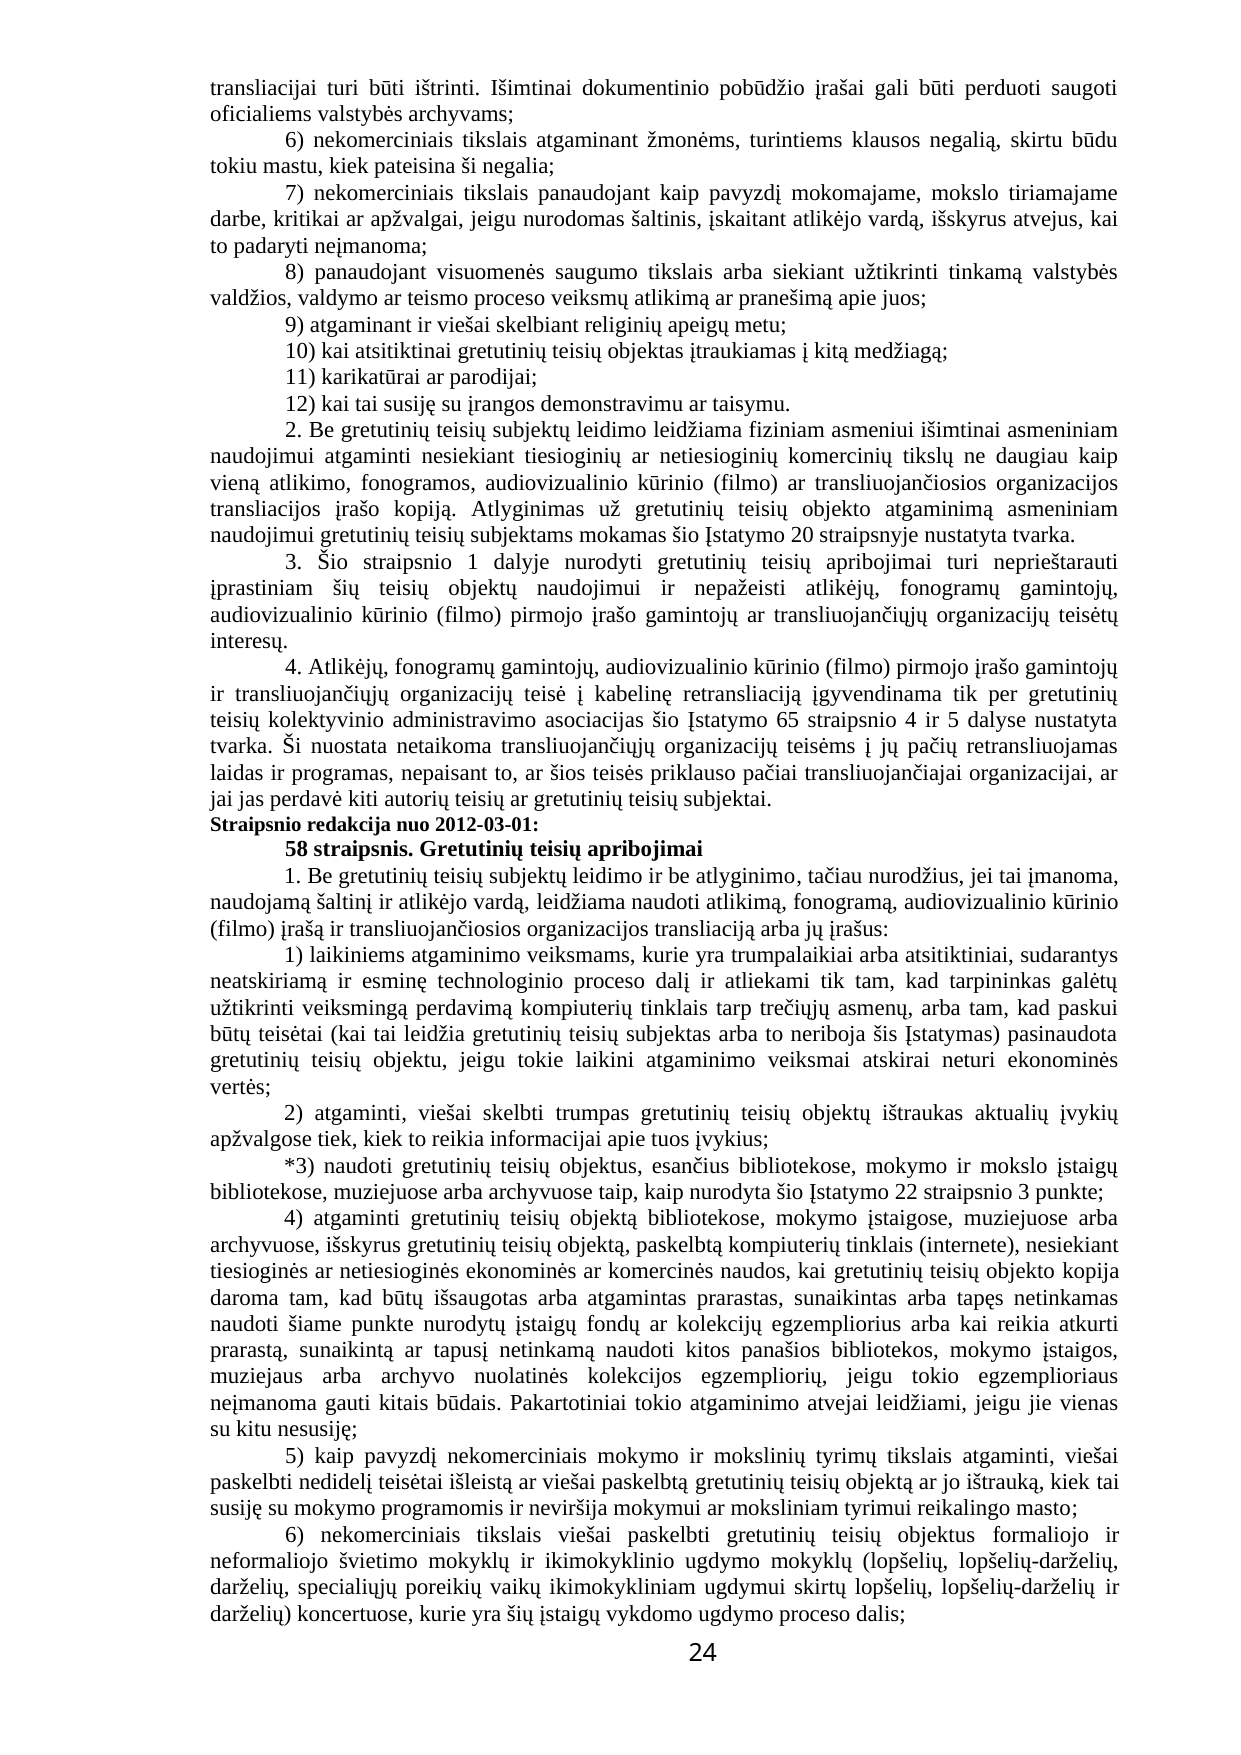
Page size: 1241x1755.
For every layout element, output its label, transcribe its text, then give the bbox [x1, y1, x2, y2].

text transliacijai turi būti ištrinti. Išimtinai dokumentinio pobūdžio įrašai gali būti perduoti saugoti oficialiems valstybės archyvams; [210, 73, 1119, 126]
text 9) atgaminant ir viešai skelbiant religinių apeigų metu; [210, 311, 1119, 337]
text 6) nekomerciniais tikslais viešai paskelbti gretutinių teisių objektus formaliojo ir neformaliojo švietimo mokyklų ir ikimokyklinio ugdymo mokyklų (lopšelių, lopšelių-darželių, darželių, specialiųjų poreikių vaikų ikimokykliniam ugdymui skirtų lopšelių, lopšelių-darželių ir darželių) koncertuose, kurie yra šių įstaigų vykdomo ugdymo proceso dalis; [210, 1521, 1119, 1626]
text *3) naudoti gretutinių teisių objektus, esančius bibliotekose, mokymo ir mokslo įstaigų bibliotekose, muziejuose arba archyvuose taip, kaip nurodyta šio Įstatymo 22 straipsnio 3 punkte; [210, 1152, 1119, 1204]
text 10) kai atsitiktinai gretutinių teisių objektas įtraukiamas į kitą medžiagą; [210, 337, 1119, 363]
text 2) atgaminti, viešai skelbti trumpas gretutinių teisių objektų ištraukas aktualių įvykių apžvalgose tiek, kiek to reikia informacijai apie tuos įvykius; [210, 1099, 1119, 1152]
text 11) karikatūrai ar parodijai; [210, 363, 1119, 390]
text 8) panaudojant visuomenės saugumo tikslais arba siekiant užtikrinti tinkamą valstybės valdžios, valdymo ar teismo proceso veiksmų atlikimą ar pranešimą apie juos; [210, 258, 1119, 311]
text 4) atgaminti gretutinių teisių objektą bibliotekose, mokymo įstaigose, muziejuose arba archyvuose, išskyrus gretutinių teisių objektą, paskelbtą kompiuterių tinklais (internete), nesiekiant tiesioginės ar netiesioginės ekonominės ar komercinės naudos, kai gretutinių teisių objekto kopija daroma tam, kad būtų išsaugotas arba atgamintas prarastas, sunaikintas arba tapęs netinkamas naudoti šiame punkte nurodytų įstaigų fondų ar kolekcijų egzempliorius arba kai reikia atkurti prarastą, sunaikintą ar tapusį netinkamą naudoti kitos panašios bibliotekos, mokymo įstaigos, muziejaus arba archyvo nuolatinės kolekcijos egzempliorių, jeigu tokio egzemplioriaus neįmanoma gauti kitais būdais. Pakartotiniai tokio atgaminimo atvejai leidžiami, jeigu jie vienas su kitu nesusiję; [210, 1204, 1119, 1442]
text 4. Atlikėjų, fonogramų gamintojų, audiovizualinio kūrinio (filmo) pirmojo įrašo gamintojų ir transliuojančiųjų organizacijų teisė į kabelinę retransliaciją įgyvendinama tik per gretutinių teisių kolektyvinio administravimo asociacijas šio Įstatymo 65 straipsnio 4 ir 5 dalyse nustatyta tvarka. Ši nuostata netaikoma transliuojančiųjų organizacijų teisėms į jų pačių retransliuojamas laidas ir programas, nepaisant to, ar šios teisės priklauso pačiai transliuojančiajai organizacijai, ar jai jas perdavė kiti autorių teisių ar gretutinių teisių subjektai. [210, 653, 1119, 811]
text 5) kaip pavyzdį nekomerciniais mokymo ir mokslinių tyrimų tikslais atgaminti, viešai paskelbti nedidelį teisėtai išleistą ar viešai paskelbtą gretutinių teisių objektą ar jo ištrauką, kiek tai susiję su mokymo programomis ir neviršija mokymui ar moksliniam tyrimui reikalingo masto; [210, 1442, 1119, 1521]
text 12) kai tai susiję su įrangos demonstravimu ar taisymu. [210, 390, 1119, 416]
text 2. Be gretutinių teisių subjektų leidimo leidžiama fiziniam asmeniui išimtinai asmeniniam naudojimui atgaminti nesiekiant tiesioginių ar netiesioginių komercinių tikslų ne daugiau kaip vieną atlikimo, fonogramos, audiovizualinio kūrinio (filmo) ar transliuojančiosios organizacijos transliacijos įrašo kopiją. Atlyginimas už gretutinių teisių objekto atgaminimą asmeniniam naudojimui gretutinių teisių subjektams mokamas šio Įstatymo 20 straipsnyje nustatyta tvarka. [210, 416, 1119, 548]
text Straipsnio redakcija nuo 2012-03-01: [210, 811, 1120, 836]
text 7) nekomerciniais tikslais panaudojant kaip pavyzdį mokomajame, mokslo tiriamajame darbe, kritikai ar apžvalgai, jeigu nurodomas šaltinis, įskaitant atlikėjo vardą, išskyrus atvejus, kai to padaryti neįmanoma; [210, 179, 1119, 258]
text 3. Šio straipsnio 1 dalyje nurodyti gretutinių teisių apribojimai turi neprieštarauti įprastiniam šių teisių objektų naudojimui ir nepažeisti atlikėjų, fonogramų gamintojų, audiovizualinio kūrinio (filmo) pirmojo įrašo gamintojų ar transliuojančiųjų organizacijų teisėtų interesų. [210, 548, 1119, 653]
text 58 straipsnis. Gretutinių teisių apribojimai [210, 836, 1119, 862]
text 1) laikiniems atgaminimo veiksmams, kurie yra trumpalaikiai arba atsitiktiniai, sudarantys neatskiriamą ir esminę technologinio proceso dalį ir atliekami tik tam, kad tarpininkas galėtų užtikrinti veiksmingą perdavimą kompiuterių tinklais tarp trečiųjų asmenų, arba tam, kad paskui būtų teisėtai (kai tai leidžia gretutinių teisių subjektas arba to neriboja šis Įstatymas) pasinaudota gretutinių teisių objektu, jeigu tokie laikini atgaminimo veiksmai atskirai neturi ekonominės vertės; [210, 941, 1119, 1099]
text 1. Be gretutinių teisių subjektų leidimo ir be atlyginimo, tačiau nurodžius, jei tai įmanoma, naudojamą šaltinį ir atlikėjo vardą, leidžiama naudoti atlikimą, fonogramą, audiovizualinio kūrinio (filmo) įrašą ir transliuojančiosios organizacijos transliaciją arba jų įrašus: [210, 862, 1119, 941]
text 6) nekomerciniais tikslais atgaminant žmonėms, turintiems klausos negalią, skirtu būdu tokiu mastu, kiek pateisina ši negalia; [210, 126, 1119, 179]
